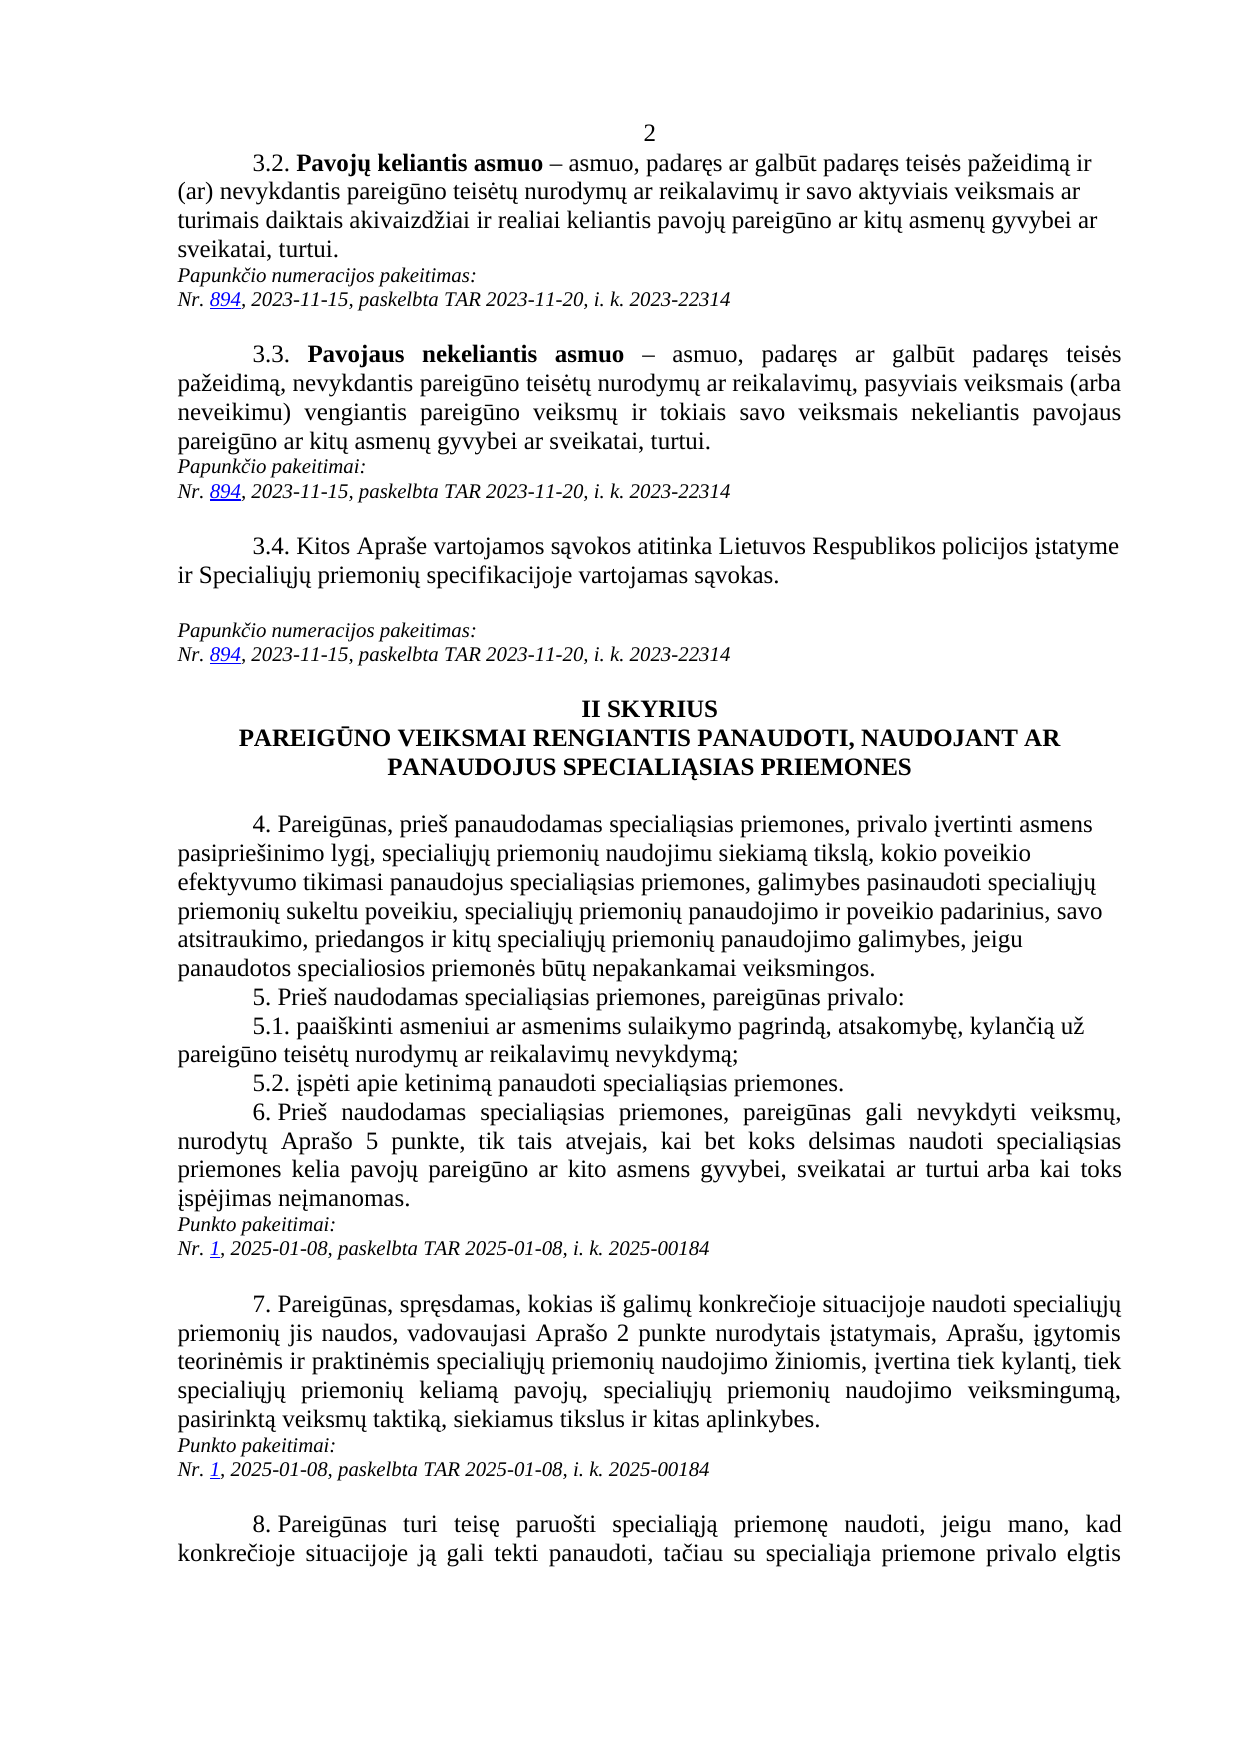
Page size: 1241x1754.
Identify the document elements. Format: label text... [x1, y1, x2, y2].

text Nr. 894, 2023-11-15, paskelbta TAR 2023-11-20, i. k. 2023-22314 [177, 642, 1122, 666]
text 5. Prieš naudodamas specialiąsias priemones, pareigūnas privalo: [177, 982, 1122, 1011]
text Papunkčio numeracijos pakeitimas: [177, 618, 1122, 642]
text 3.3. Pavojaus nekeliantis asmuo – asmuo, padaręs ar galbūt padaręs teisės pažeidimą, nevykdantis pareigūno teisėtų nurodymų ar reikalavimų, pasyviais veiksmais (arba neveikimu) vengiantis pareigūno veiksmų ir tokiais savo veiksmais nekeliantis pavojaus pareigūno ar kitų asmenų gyvybei ar sveikatai, turtui. [177, 339, 1122, 454]
text 3.4. Kitos Apraše vartojamos sąvokos atitinka Lietuvos Respublikos policijos įstatyme ir Specialiųjų priemonių specifikacijoje vartojamas sąvokas. [177, 531, 1122, 589]
text 3.2. Pavojų keliantis asmuo – asmuo, padaręs ar galbūt padaręs teisės pažeidimą ir (ar) nevykdantis pareigūno teisėtų nurodymų ar reikalavimų ir savo aktyviais veiksmais ar turimais daiktais akivaizdžiai ir realiai keliantis pavojų pareigūno ar kitų asmenų gyvybei ar sveikatai, turtui. [177, 148, 1122, 263]
text 4. Pareigūnas, prieš panaudodamas specialiąsias priemones, privalo įvertinti asmens pasipriešinimo lygį, specialiųjų priemonių naudojimu siekiamą tikslą, kokio poveikio efektyvumo tikimasi panaudojus specialiąsias priemones, galimybes pasinaudoti specialiųjų priemonių sukeltu poveikiu, specialiųjų priemonių panaudojimo ir poveikio padarinius, savo atsitraukimo, priedangos ir kitų specialiųjų priemonių panaudojimo galimybes, jeigu panaudotos specialiosios priemonės būtų nepakankamai veiksmingos. [177, 809, 1122, 982]
text Nr. 894, 2023-11-15, paskelbta TAR 2023-11-20, i. k. 2023-22314 [177, 478, 1122, 503]
text 6. Prieš naudodamas specialiąsias priemones, pareigūnas gali nevykdyti veiksmų, nurodytų Aprašo 5 punkte, tik tais atvejais, kai bet koks delsimas naudoti specialiąsias priemones kelia pavojų pareigūno ar kito asmens gyvybei, sveikatai ar turtui arba kai toks įspėjimas neįmanomas. [177, 1097, 1122, 1212]
text Punkto pakeitimai: [177, 1212, 1122, 1236]
text Nr. 1, 2025-01-08, paskelbta TAR 2025-01-08, i. k. 2025-00184 [177, 1457, 1122, 1481]
text PAREIGŪNO VEIKSMAI RENGIANTIS PANAUDOTI, NAUDOJANT AR PANAUDOJUS SPECIALIĄSIAS PRIEMONES [177, 723, 1122, 781]
text Nr. 1, 2025-01-08, paskelbta TAR 2025-01-08, i. k. 2025-00184 [177, 1236, 1122, 1260]
text Nr. 894, 2023-11-15, paskelbta TAR 2023-11-20, i. k. 2023-22314 [177, 287, 1122, 311]
text 7. Pareigūnas, spręsdamas, kokias iš galimų konkrečioje situacijoje naudoti specialiųjų priemonių jis naudos, vadovaujasi Aprašo 2 punkte nurodytais įstatymais, Aprašu, įgytomis teorinėmis ir praktinėmis specialiųjų priemonių naudojimo žiniomis, įvertina tiek kylantį, tiek specialiųjų priemonių keliamą pavojų, specialiųjų priemonių naudojimo veiksmingumą, pasirinktą veiksmų taktiką, siekiamus tikslus ir kitas aplinkybes. [177, 1289, 1122, 1433]
text Papunkčio pakeitimai: [177, 454, 1122, 478]
text Punkto pakeitimai: [177, 1433, 1122, 1457]
text II SKYRIUS [177, 694, 1122, 723]
text 8. Pareigūnas turi teisę paruošti specialiąją priemonę naudoti, jeigu mano, kad konkrečioje situacijoje ją gali tekti panaudoti, tačiau su specialiąja priemone privalo elgtis [177, 1509, 1122, 1567]
text 5.1. paaiškinti asmeniui ar asmenims sulaikymo pagrindą, atsakomybę, kylančią už pareigūno teisėtų nurodymų ar reikalavimų nevykdymą; [177, 1011, 1122, 1068]
text Papunkčio numeracijos pakeitimas: [177, 263, 1122, 287]
text 5.2. įspėti apie ketinimą panaudoti specialiąsias priemones. [177, 1068, 1122, 1097]
